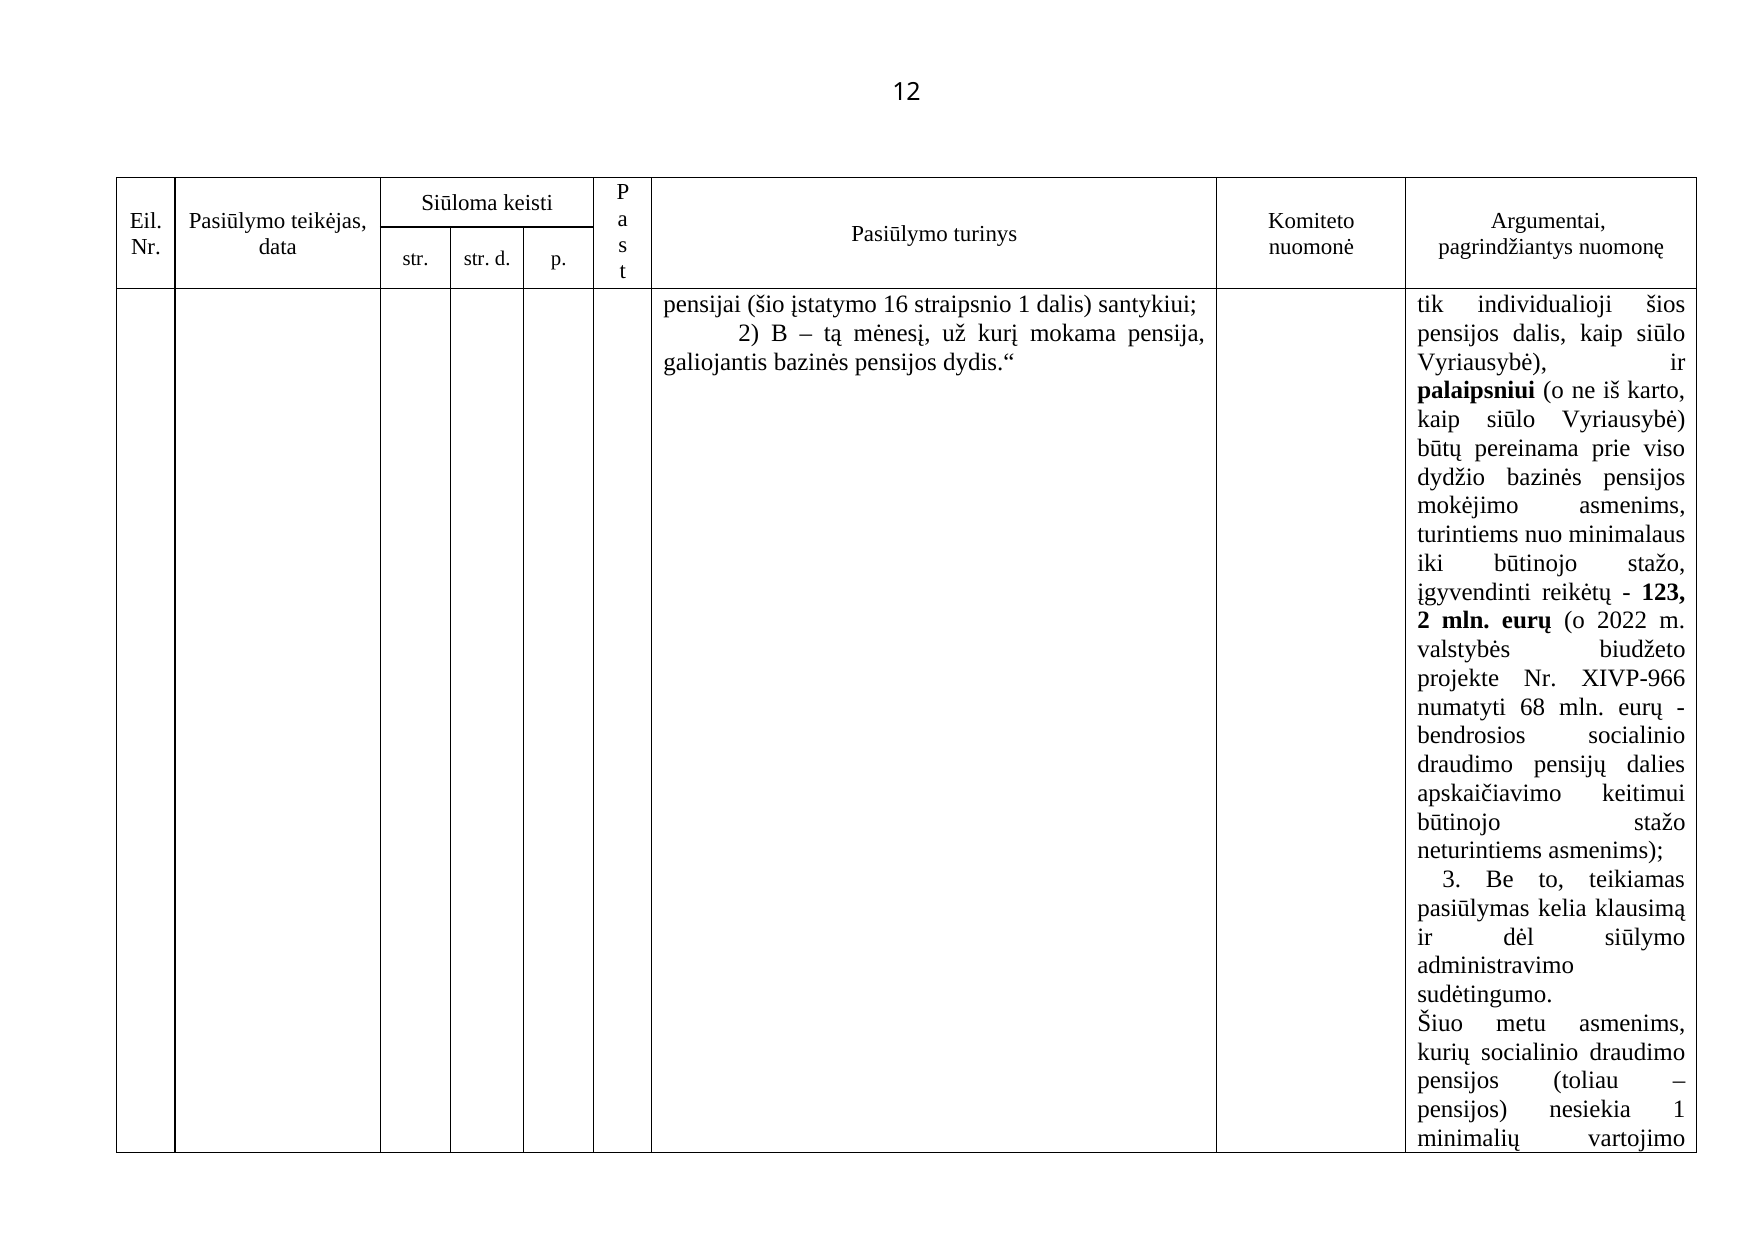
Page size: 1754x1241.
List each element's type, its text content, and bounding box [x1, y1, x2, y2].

table_cell [451, 289, 523, 1152]
table_cell pensijai (šio įstatymo 16 straipsnio 1 dalis) santykiui; 2) B – tą mėnesį, už kurį mokama pensija, galiojantis bazinės pensijos dydis.“ [652, 289, 1216, 1152]
table_cell [117, 289, 174, 1152]
table_cell [381, 289, 450, 1152]
table_cell [1217, 289, 1405, 1152]
table_cell str. [381, 228, 450, 288]
table_header Argumentai, pagrindžiantys nuomonę [1406, 178, 1696, 288]
table_cell p. [524, 228, 593, 288]
table_header Pasiūlymo teikėjas, data [176, 178, 380, 288]
table_header Pasiūlymo turinys [652, 178, 1216, 288]
table_cell [176, 289, 380, 1152]
table_header Siūloma keisti [381, 178, 593, 226]
table_header Pastabos [594, 178, 651, 288]
table_header Eil. Nr. [117, 178, 174, 288]
table_cell [524, 289, 593, 1152]
table_header Komiteto nuomonė [1217, 178, 1405, 288]
table_cell str. d. [451, 228, 523, 288]
table_cell tik individualioji šios pensijos dalis, kaip siūlo Vyriausybė), ir palaipsniui (o ne iš karto, kaip siūlo Vyriausybė) būtų pereinama prie viso dydžio bazinės pensijos mokėjimo asmenims, turintiems nuo minimalaus iki būtinojo stažo, įgyvendinti reikėtų - 123, 2 mln. eurų (o 2022 m. valstybės biudžeto projekte Nr. XIVP-966 numatyti 68 mln. eurų - bendrosios socialinio draudimo pensijų dalies apskaičiavimo keitimui būtinojo stažo neturintiems asmenims); 3. Be to, teikiamas pasiūlymas kelia klausimą ir dėl siūlymo administravimo sudėtingumo. Šiuo metu asmenims, kurių socialinio draudimo pensijos (toliau – pensijos) nesiekia 1 minimalių vartojimo [1406, 289, 1696, 1152]
table_cell [594, 289, 651, 1152]
